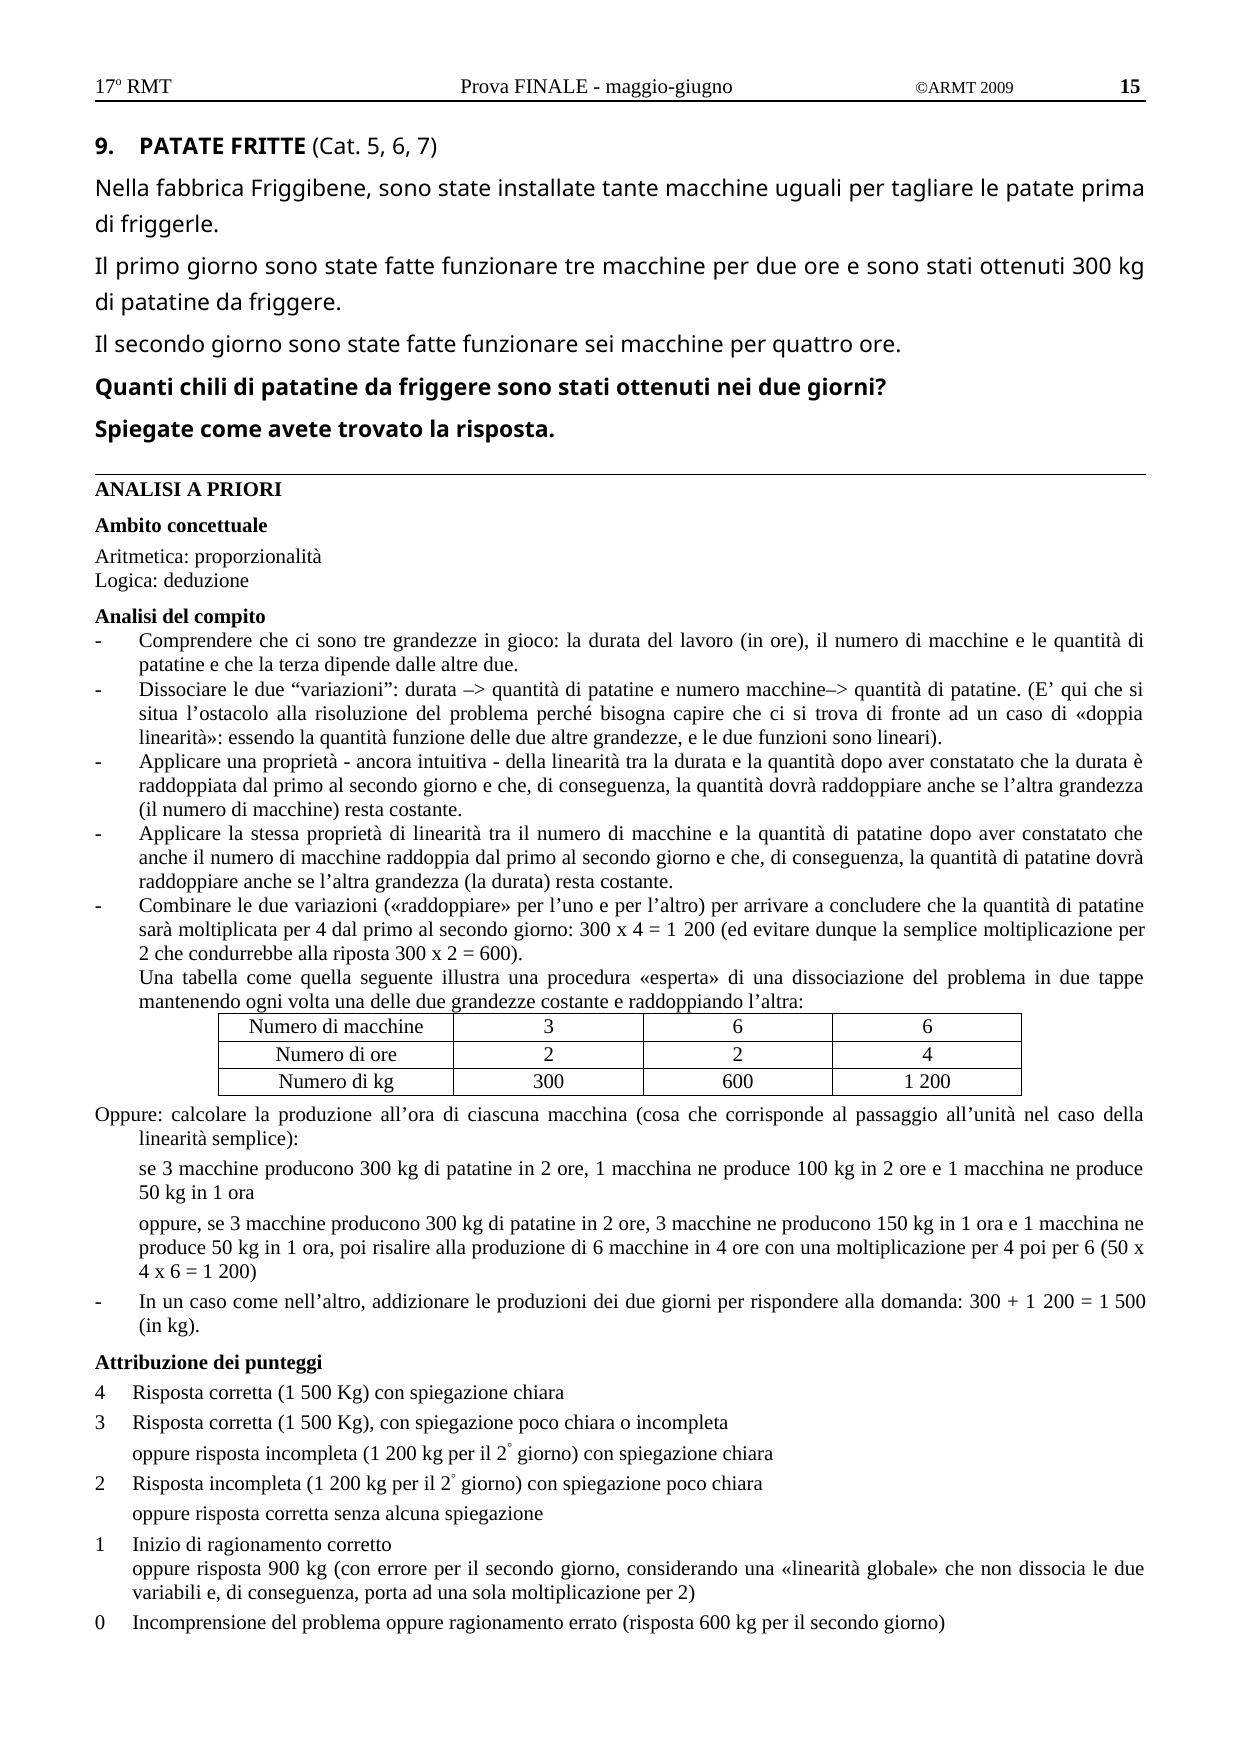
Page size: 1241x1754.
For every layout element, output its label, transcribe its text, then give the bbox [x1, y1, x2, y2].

table_cell 600 [644, 1069, 832, 1094]
text oppure risposta corretta senza alcuna spiegazione [94, 1501, 1146, 1525]
table_cell 4 [833, 1042, 1021, 1068]
text - In un caso come nell’altro, addizionare le produzioni dei due giorni per rispondere alla domanda: 300 + 1 200 = 1 500 (in kg). [94, 1289, 1146, 1337]
text Spiegate come avete trovato la risposta. [94, 413, 1146, 444]
text - Applicare la stessa proprietà di linearità tra il numero di macchine e la quantità di patatine dopo aver constatato che anche il numero di macchine raddoppia dal primo al secondo giorno e che, di conseguenza, la quantità di patatine dovrà raddoppiare anche se l’altra grandezza (la durata) resta costante. [94, 821, 1146, 893]
text se 3 macchine producono 300 kg di patatine in 2 ore, 1 macchina ne produce 100 kg in 2 ore e 1 macchina ne produce 50 kg in 1 ora [94, 1156, 1146, 1204]
text Aritmetica: proporzionalità [94, 544, 1146, 568]
text - Comprendere che ci sono tre grandezze in gioco: la durata del lavoro (in ore), il numero di macchine e le quantità di patatine e che la terza dipende dalle altre due. [94, 628, 1146, 676]
table_header 6 [644, 1014, 832, 1041]
table_cell 300 [454, 1069, 643, 1094]
table_cell Numero di ore [219, 1042, 453, 1068]
text oppure risposta incompleta (1 200 kg per il 2° giorno) con spiegazione chiara [94, 1441, 1146, 1464]
text Ambito concettuale [94, 513, 1146, 537]
table_cell 2 [454, 1042, 643, 1068]
text Analisi del compito [94, 604, 1146, 628]
text Attribuzione dei punteggi [94, 1349, 1146, 1374]
text - Applicare una proprietà - ancora intuitiva - della linearità tra la durata e la quantità dopo aver constatato che la durata è raddoppiata dal primo al secondo giorno e che, di conseguenza, la quantità dovrà raddoppiare anche se l’altra grandezza (il numero di macchine) resta costante. [94, 749, 1146, 821]
text 1 Inizio di ragionamento corretto [94, 1531, 1146, 1556]
table_header Numero di macchine [219, 1014, 453, 1041]
text Analisi a priori [94, 475, 1146, 501]
table_cell 1 200 [833, 1069, 1021, 1094]
text 2 Risposta incompleta (1 200 kg per il 2° giorno) con spiegazione poco chiara [94, 1471, 1146, 1495]
text Quanti chili di patatine da friggere sono stati ottenuti nei due giorni? [94, 371, 1146, 402]
text - Dissociare le due “variazioni”: durata –> quantità di patatine e numero macchine–> quantità di patatine. (E’ qui che si situa l’ostacolo alla risoluzione del problema perché bisogna capire che ci si trova di fronte ad un caso di «doppia linearità»: essendo la quantità funzione delle due altre grandezze, e le due funzioni sono lineari). [94, 676, 1146, 749]
text Nella fabbrica Friggibene, sono state installate tante macchine uguali per tagliare le patate prima di friggerle. [94, 172, 1146, 239]
text 3 Risposta corretta (1 500 Kg), con spiegazione poco chiara o incompleta [94, 1410, 1146, 1434]
text Una tabella come quella seguente illustra una procedura «esperta» di una dissociazione del problema in due tappe mantenendo ogni volta una delle due grandezze costante e raddoppiando l’altra: [94, 965, 1146, 1013]
text oppure, se 3 macchine producono 300 kg di patatine in 2 ore, 3 macchine ne producono 150 kg in 1 ora e 1 macchina ne produce 50 kg in 1 ora, poi risalire alla produzione di 6 macchine in 4 ore con una moltiplicazione per 4 poi per 6 (50 x 4 x 6 = 1 200) [94, 1211, 1146, 1283]
text 0 Incomprensione del problema oppure ragionamento errato (risposta 600 kg per il secondo giorno) [94, 1610, 1146, 1634]
table_header 6 [833, 1014, 1021, 1041]
table_cell Numero di kg [219, 1069, 453, 1094]
table_header 3 [454, 1014, 643, 1041]
table_cell 2 [644, 1042, 832, 1068]
text Il secondo giorno sono state fatte funzionare sei macchine per quattro ore. [94, 328, 1146, 359]
text 9. PATATE FRITTE (Cat. 5, 6, 7) [94, 130, 1146, 161]
text Oppure: calcolare la produzione all’ora di ciascuna macchina (cosa che corrisponde al passaggio all’unità nel caso della linearità semplice): [94, 1102, 1146, 1150]
text 4 Risposta corretta (1 500 Kg) con spiegazione chiara [94, 1380, 1146, 1404]
text - Combinare le due variazioni («raddoppiare» per l’uno e per l’altro) per arrivare a concludere che la quantità di patatine sarà moltiplicata per 4 dal primo al secondo giorno: 300 x 4 = 1 200 (ed evitare dunque la semplice moltiplicazione per 2 che condurrebbe alla riposta 300 x 2 = 600). [94, 893, 1146, 965]
text oppure risposta 900 kg (con errore per il secondo giorno, considerando una «linearità globale» che non dissocia le due variabili e, di conseguenza, porta ad una sola moltiplicazione per 2) [94, 1556, 1146, 1604]
text Logica: deduzione [94, 568, 1146, 592]
text Il primo giorno sono state fatte funzionare tre macchine per due ore e sono stati ottenuti 300 kg di patatine da friggere. [94, 250, 1146, 317]
